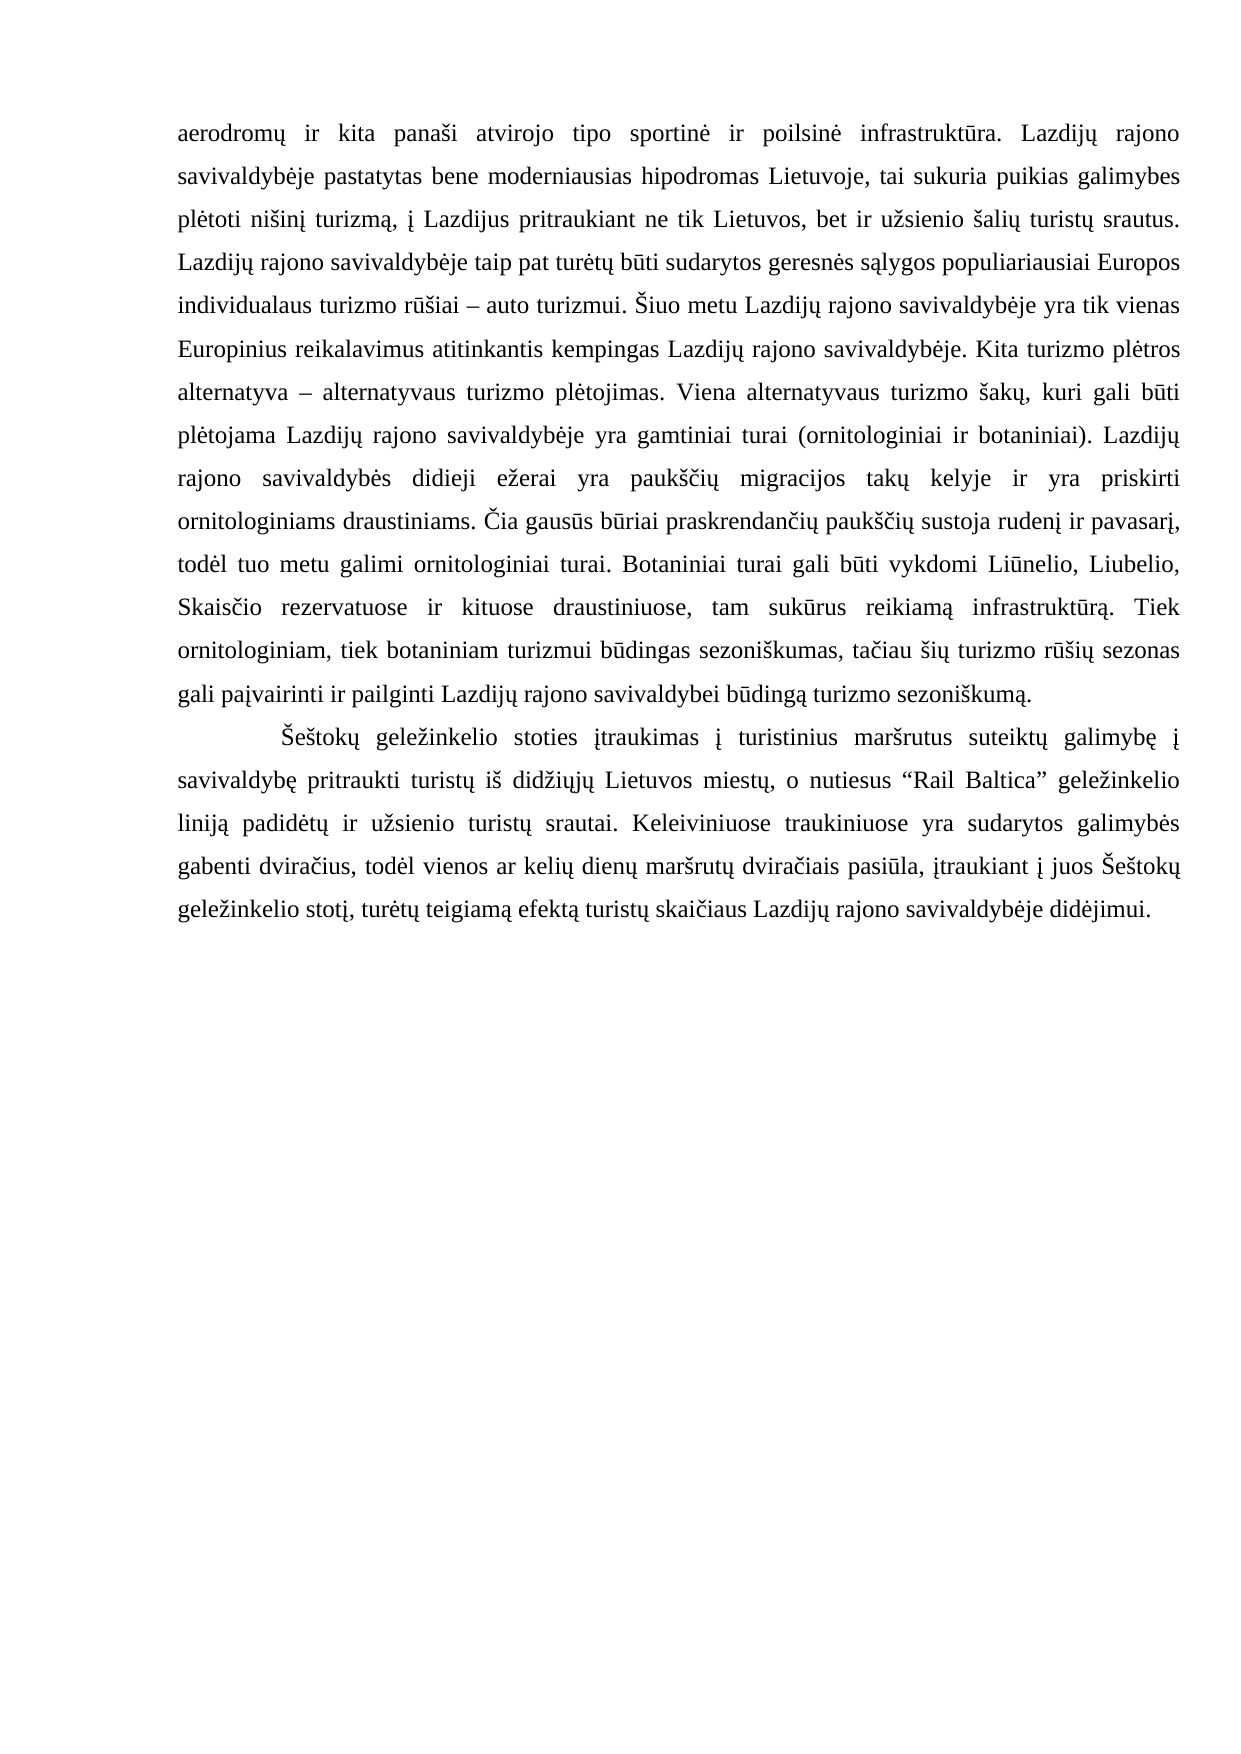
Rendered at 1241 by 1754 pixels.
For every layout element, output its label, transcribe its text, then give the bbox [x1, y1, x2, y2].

text Šeštokų geležinkelio stoties įtraukimas į turistinius maršrutus suteiktų galimybę į savivaldybę pritraukti turistų iš didžiųjų Lietuvos miestų, o nutiesus “Rail Baltica” geležinkelio liniją padidėtų ir užsienio turistų srautai. Keleiviniuose traukiniuose yra sudarytos galimybės gabenti dviračius, todėl vienos ar kelių dienų maršrutų dviračiais pasiūla, įtraukiant į juos Šeštokų geležinkelio stotį, turėtų teigiamą efektą turistų skaičiaus Lazdijų rajono savivaldybėje didėjimui. [177, 722, 1181, 923]
text aerodromų ir kita panaši atvirojo tipo sportinė ir poilsinė infrastruktūra. Lazdijų rajono savivaldybėje pastatytas bene moderniausias hipodromas Lietuvoje, tai sukuria puikias galimybes plėtoti nišinį turizmą, į Lazdijus pritraukiant ne tik Lietuvos, bet ir užsienio šalių turistų srautus. Lazdijų rajono savivaldybėje taip pat turėtų būti sudarytos geresnės sąlygos populiariausiai Europos individualaus turizmo rūšiai – auto turizmui. Šiuo metu Lazdijų rajono savivaldybėje yra tik vienas Europinius reikalavimus atitinkantis kempingas Lazdijų rajono savivaldybėje. Kita turizmo plėtros alternatyva – alternatyvaus turizmo plėtojimas. Viena alternatyvaus turizmo šakų, kuri gali būti plėtojama Lazdijų rajono savivaldybėje yra gamtiniai turai (ornitologiniai ir botaniniai). Lazdijų rajono savivaldybės didieji ežerai yra paukščių migracijos takų kelyje ir yra priskirti ornitologiniams draustiniams. Čia gausūs būriai praskrendančių paukščių sustoja rudenį ir pavasarį, todėl tuo metu galimi ornitologiniai turai. Botaniniai turai gali būti vykdomi Liūnelio, Liubelio, Skaisčio rezervatuose ir kituose draustiniuose, tam sukūrus reikiamą infrastruktūrą. Tiek ornitologiniam, tiek botaniniam turizmui būdingas sezoniškumas, tačiau šių turizmo rūšių sezonas gali paįvairinti ir pailginti Lazdijų rajono savivaldybei būdingą turizmo sezoniškumą. [177, 118, 1181, 707]
